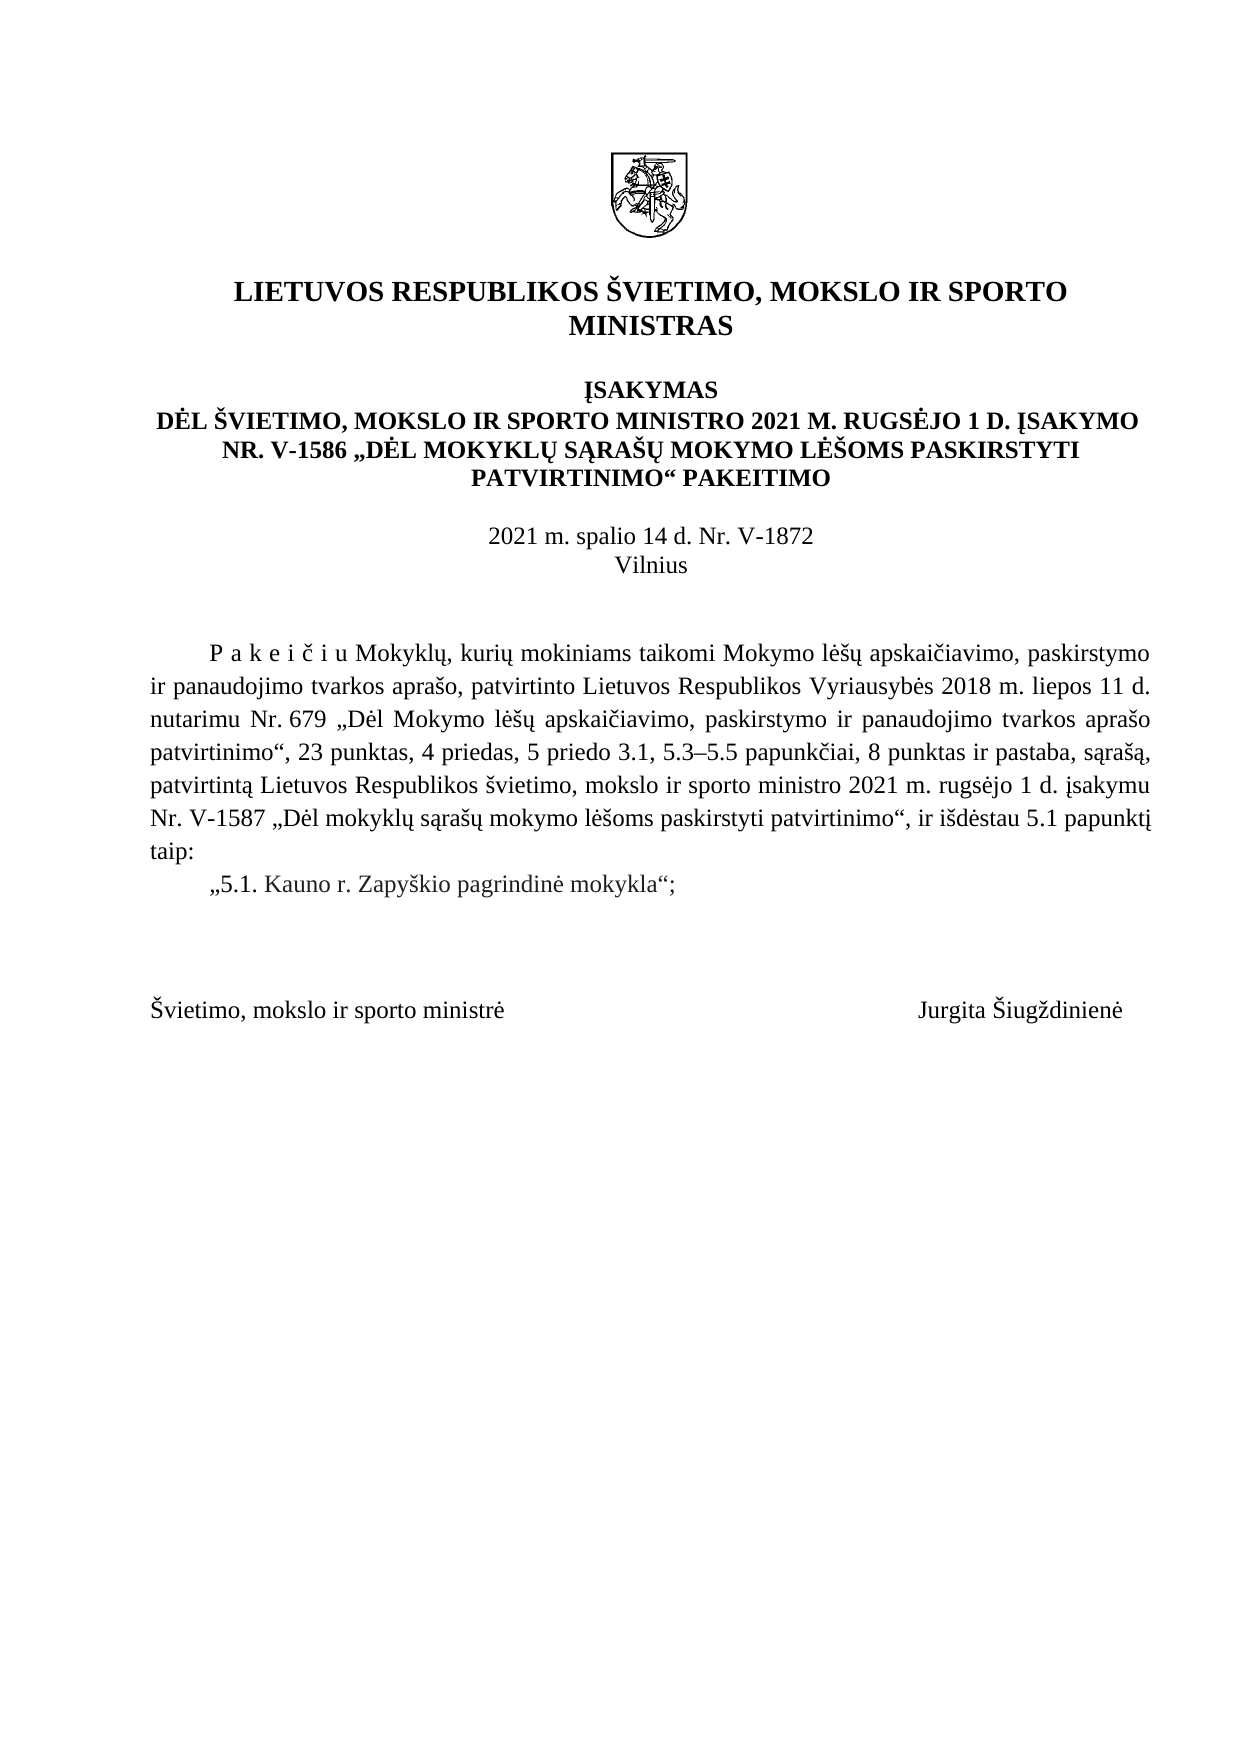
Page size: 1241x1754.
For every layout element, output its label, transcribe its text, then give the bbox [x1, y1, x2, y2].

text Vilnius [150, 550, 1152, 578]
text ĮSAKYMAS [150, 375, 1152, 403]
text P a k e i č i u Mokyklų, kurių mokiniams taikomi Mokymo lėšų apskaičiavimo, paskirstymo ir panaudojimo tvarkos aprašo, patvirtinto Lietuvos Respublikos Vyriausybės 2018 m. liepos 11 d. nutarimu Nr. 679 „Dėl Mokymo lėšų apskaičiavimo, paskirstymo ir panaudojimo tvarkos aprašo patvirtinimo“, 23 punktas, 4 priedas, 5 priedo 3.1, 5.3–5.5 papunkčiai, 8 punktas ir pastaba, sąrašą, patvirtintą Lietuvos Respublikos švietimo, mokslo ir sporto ministro 2021 m. rugsėjo 1 d. įsakymu Nr. V-1587 „Dėl mokyklų sąrašų mokymo lėšoms paskirstyti patvirtinimo“, ir išdėstau 5.1 papunktį taip: [150, 638, 1152, 865]
text 2021 m. spalio 14 d. Nr. V-1872 [150, 521, 1152, 550]
text DĖL ŠVIETIMO, MOKSLO IR SPORTO MINISTRO 2021 M. RUGSĖJO 1 D. ĮSAKYMO [150, 406, 1152, 435]
text „5.1. Kauno r. Zapyškio pagrindinė mokykla“; [150, 869, 1152, 898]
text Švietimo, mokslo ir sporto ministrė Jurgita Šiugždinienė [150, 995, 1152, 1024]
text NR. V-1586 „DĖL MOKYKLŲ SĄRAŠŲ MOKYMO LĖŠOMS PASKIRSTYTI PATVIRTINIMO“ PAKEITIMO [150, 435, 1152, 492]
text LIETUVOS RESPUBLIKOS ŠVIETIMO, MOKSLO IR SPORTO MINISTRAS [150, 274, 1152, 341]
